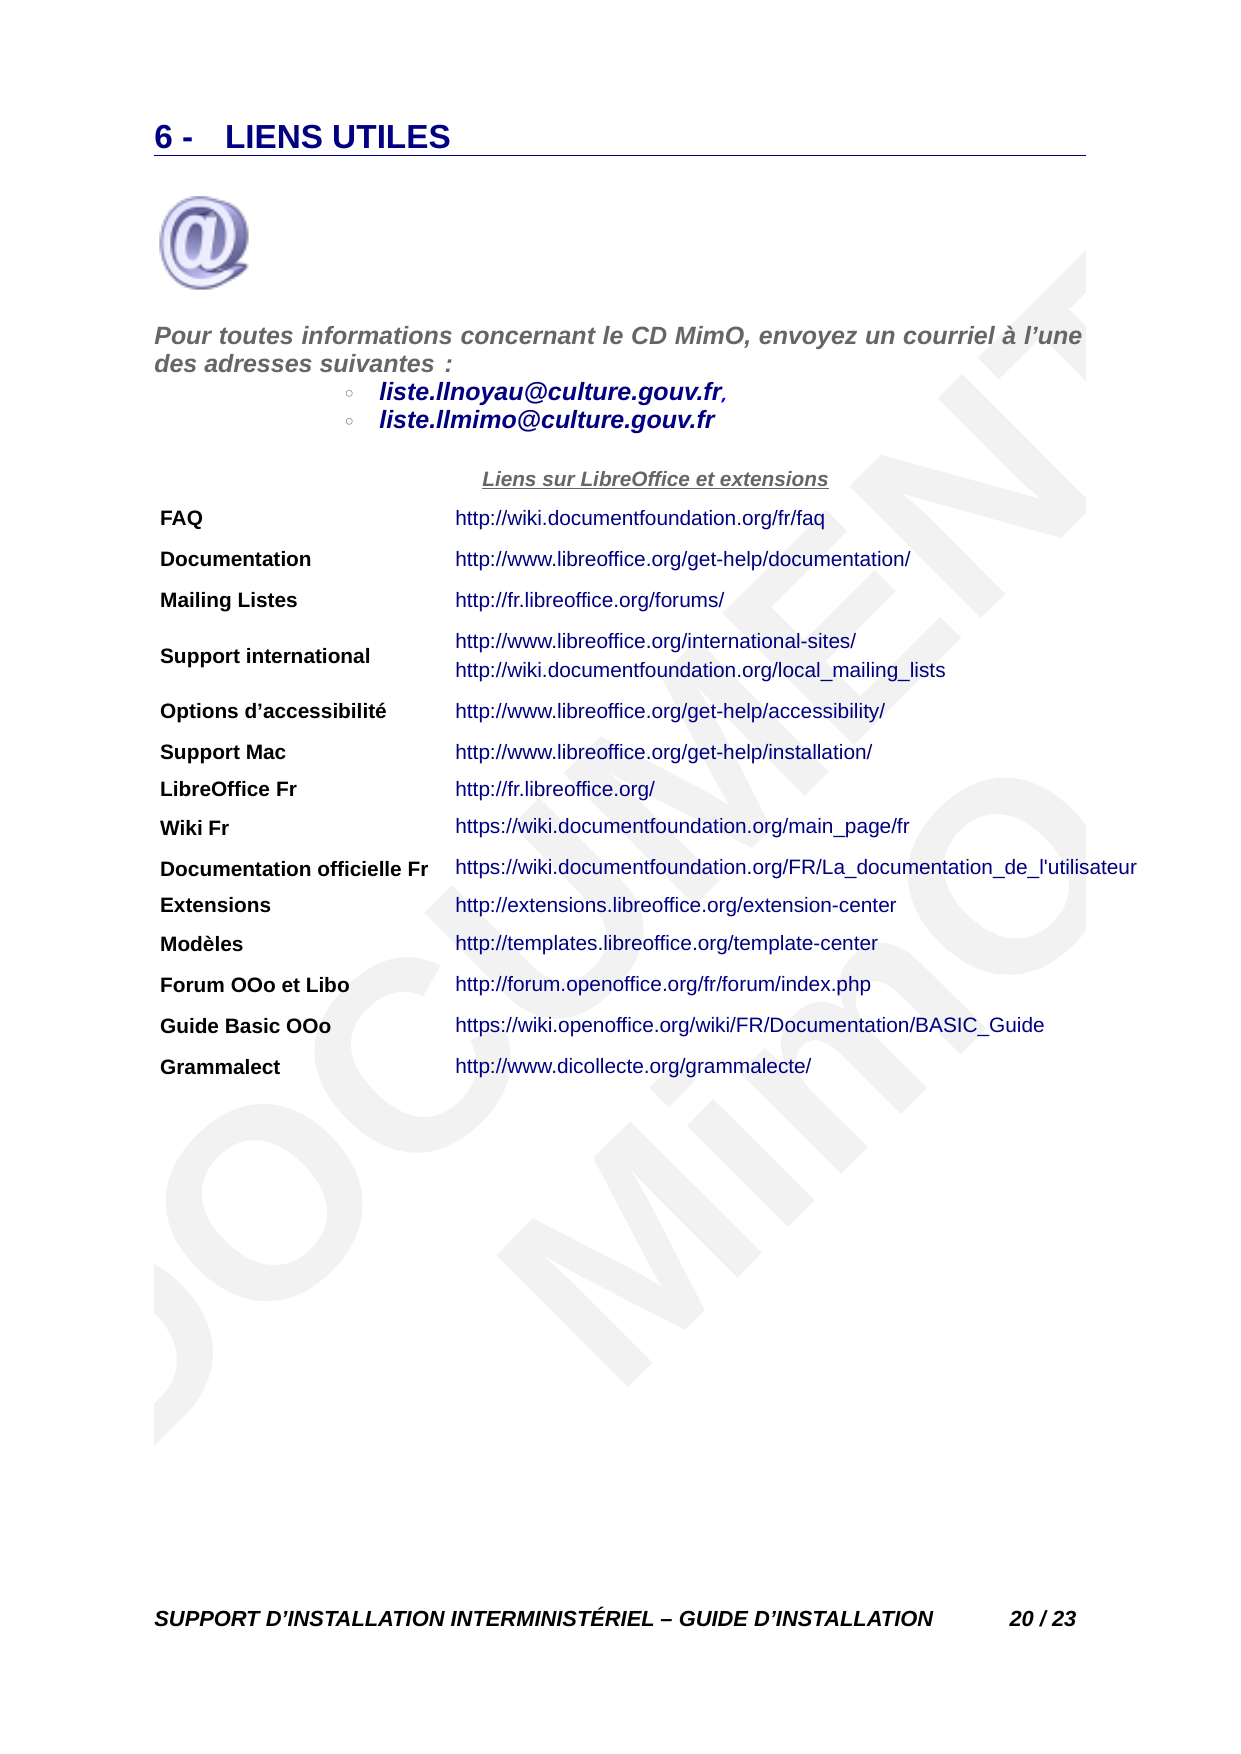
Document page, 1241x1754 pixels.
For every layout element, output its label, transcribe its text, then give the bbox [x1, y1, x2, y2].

table_cell Modèles [154, 923, 449, 963]
table_cell Wiki Fr [154, 806, 449, 847]
picture [154, 193, 255, 294]
table_cell Documentation officielle Fr [154, 847, 449, 888]
subtitle liste.llnoyau@culture.gouv.fr, [342, 378, 1086, 406]
table_cell Guide Basic OOo [154, 1005, 449, 1045]
table_cell Support international [154, 619, 449, 689]
table_cell http://templates.libreoffice.org/template-center [450, 923, 1159, 963]
table_cell http://fr.libreoffice.org/forums/ [450, 578, 1159, 619]
table_cell http://www.libreoffice.org/get-help/documentation/ [450, 537, 1159, 578]
table_cell Mailing Listes [154, 578, 449, 619]
table_cell http://www.libreoffice.org/international-sites/ http://wiki.documentfoundation.org/local_mailing_lists [450, 619, 1159, 689]
subtitle liste.llmimo@culture.gouv.fr [342, 406, 1086, 434]
subtitle Pour toutes informations concernant le CD MimO, envoyez un courriel à l’une des adresses suivantes : [154, 322, 1086, 378]
table_cell Documentation [154, 537, 449, 578]
table_cell https://wiki.documentfoundation.org/FR/La_documentation_de_l'utilisateur [450, 847, 1159, 888]
table_cell https://wiki.openoffice.org/wiki/FR/Documentation/BASIC_Guide [450, 1005, 1159, 1045]
table_cell https://wiki.documentfoundation.org/main_page/fr [450, 806, 1159, 847]
table_cell Support Mac [154, 730, 449, 771]
table_cell http://extensions.libreoffice.org/extension-center [450, 888, 1159, 923]
table_cell http://www.dicollecte.org/grammalecte/ [450, 1045, 1159, 1086]
table_cell http://wiki.documentfoundation.org/fr/faq [450, 496, 1159, 537]
table_cell LibreOffice Fr [154, 771, 449, 806]
table_cell Forum OOo et Libo [154, 964, 449, 1004]
table_header Liens sur LibreOffice et extensions [154, 462, 1159, 496]
table_cell FAQ [154, 496, 449, 537]
subtitle Liens utiles [154, 118, 1086, 155]
table_cell http://forum.openoffice.org/fr/forum/index.php [450, 964, 1159, 1004]
table_cell http://www.libreoffice.org/get-help/installation/ [450, 730, 1159, 771]
table_cell Grammalect [154, 1045, 449, 1086]
table_cell http://fr.libreoffice.org/ [450, 771, 1159, 806]
table_cell http://www.libreoffice.org/get-help/accessibility/ [450, 690, 1159, 730]
table_cell Options d’accessibilité [154, 690, 449, 730]
table_cell Extensions [154, 888, 449, 923]
